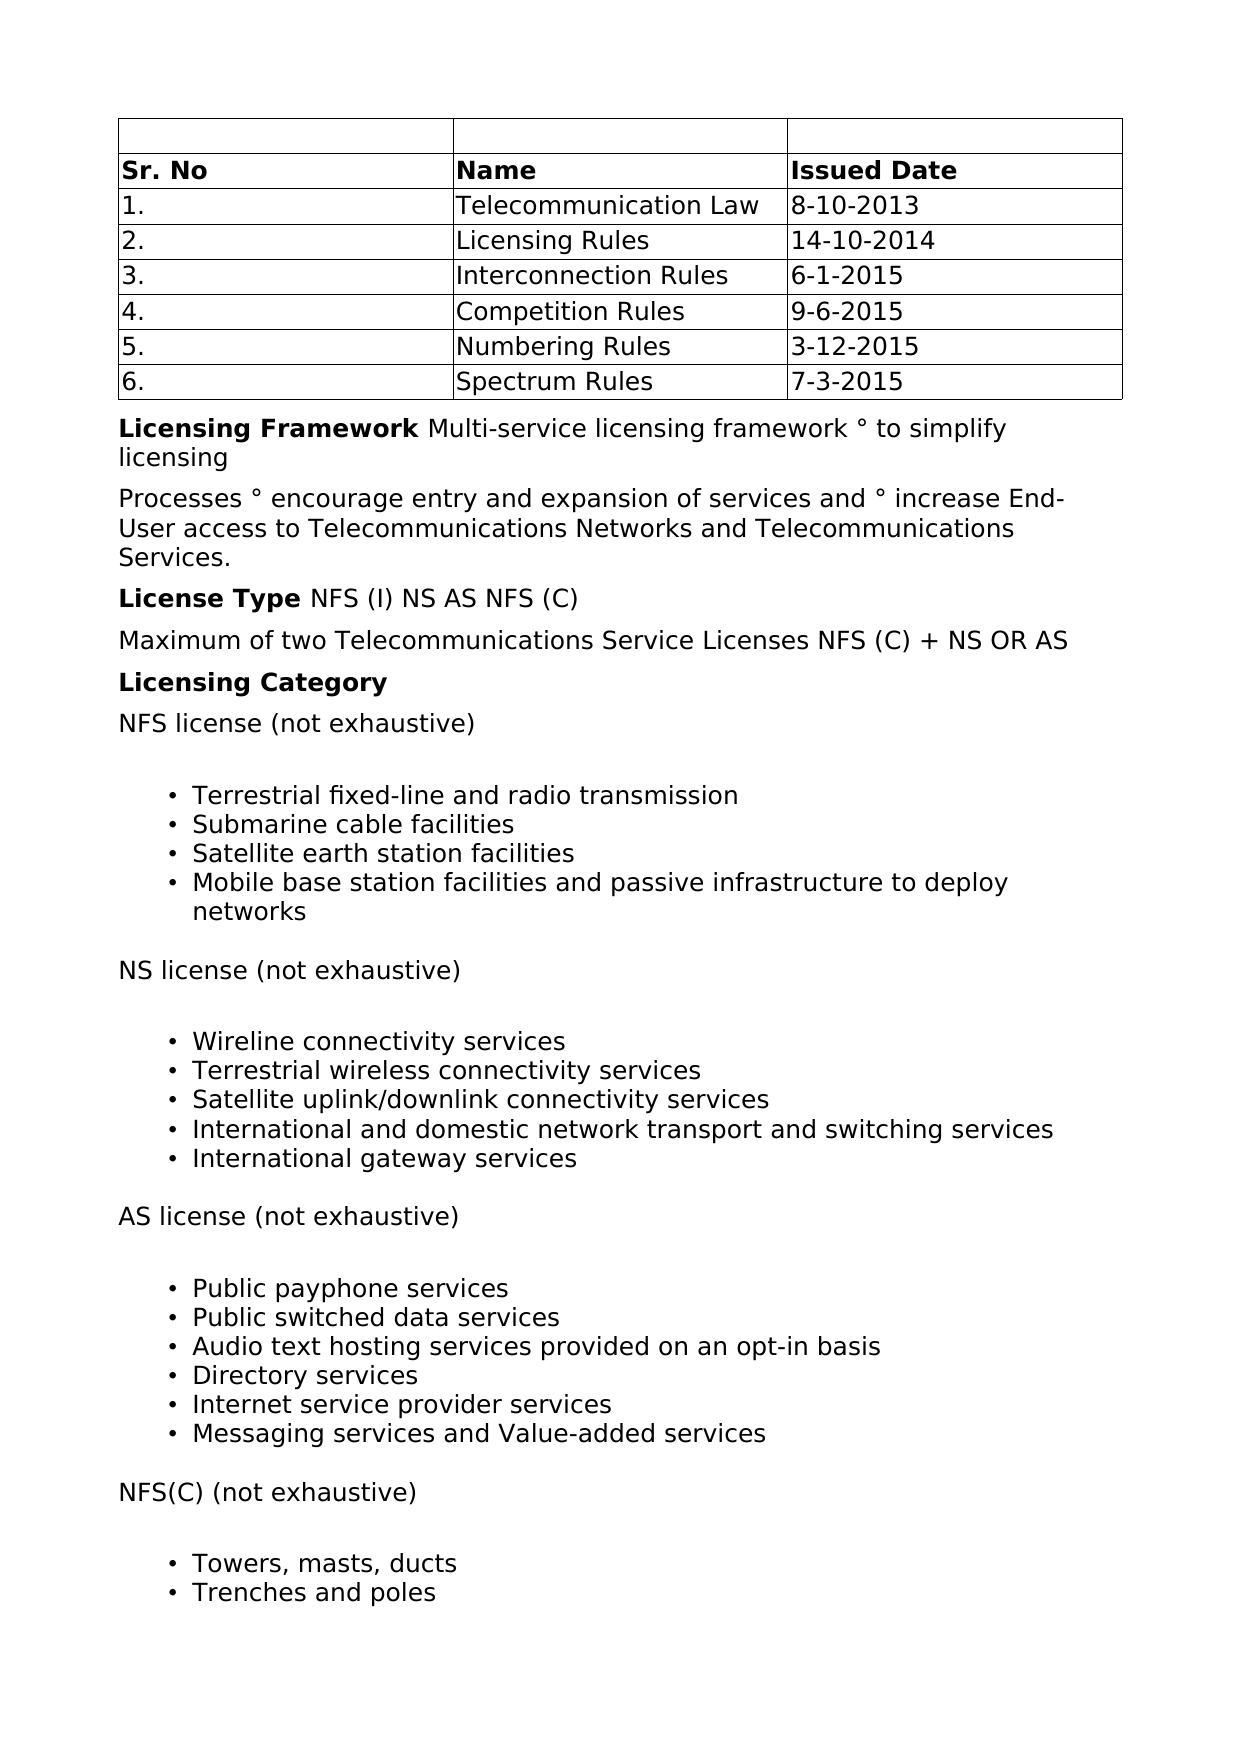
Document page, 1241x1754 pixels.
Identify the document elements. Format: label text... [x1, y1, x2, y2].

table_cell 9-6-2015 [788, 295, 1122, 329]
text NFS license (not exhaustive) [118, 710, 1122, 739]
text Licensing Category [118, 668, 1122, 697]
text NS license (not exhaustive) [118, 956, 1122, 985]
text Licensing Framework Multi-service licensing framework ° to simplify licensing [118, 414, 1122, 472]
table_cell 7-3-2015 [788, 365, 1122, 399]
table_header [788, 119, 1122, 153]
table_cell 6-1-2015 [788, 260, 1122, 294]
table_cell 3. [119, 260, 453, 294]
text License Type NFS (I) NS AS NFS (C) [118, 585, 1122, 614]
table_cell 6. [119, 365, 453, 399]
list Towers, masts, ducts [177, 1549, 1122, 1578]
table_cell Spectrum Rules [454, 365, 787, 399]
table_cell Interconnection Rules [454, 260, 787, 294]
list Satellite earth station facilities [177, 839, 1122, 868]
list Terrestrial fixed-line and radio transmission [177, 781, 1122, 810]
table_cell 8-10-2013 [788, 189, 1122, 223]
table_cell Numbering Rules [454, 330, 787, 364]
list Wireline connectivity services [177, 1027, 1122, 1056]
table_cell 4. [119, 295, 453, 329]
list International gateway services [177, 1144, 1122, 1173]
table_cell 1. [119, 189, 453, 223]
table_cell 3-12-2015 [788, 330, 1122, 364]
table_cell Telecommunication Law [454, 189, 787, 223]
text AS license (not exhaustive) [118, 1203, 1122, 1232]
list Directory services [177, 1361, 1122, 1390]
table_cell Competition Rules [454, 295, 787, 329]
text NFS(C) (not exhaustive) [118, 1478, 1122, 1507]
table_cell 5. [119, 330, 453, 364]
table_header [454, 119, 787, 153]
list Mobile base station facilities and passive infrastructure to deploy networks [177, 868, 1122, 927]
list International and domestic network transport and switching services [177, 1115, 1122, 1144]
list Satellite uplink/downlink connectivity services [177, 1086, 1122, 1115]
list Messaging services and Value-added services [177, 1419, 1122, 1449]
table_cell 14-10-2014 [788, 225, 1122, 258]
table_header [119, 119, 453, 153]
list Audio text hosting services provided on an opt-in basis [177, 1332, 1122, 1361]
table_cell 2. [119, 225, 453, 258]
list Terrestrial wireless connectivity services [177, 1056, 1122, 1086]
table_cell Issued Date [788, 154, 1122, 188]
text Processes ° encourage entry and expansion of services and ° increase End-User access to Telecommunications Networks and Telecommunications Services. [118, 485, 1122, 572]
list Trenches and poles [177, 1578, 1122, 1608]
list Public payphone services [177, 1274, 1122, 1303]
table_cell Licensing Rules [454, 225, 787, 258]
list Internet service provider services [177, 1390, 1122, 1419]
table_cell Sr. No [119, 154, 453, 188]
list Submarine cable facilities [177, 810, 1122, 839]
text Maximum of two Telecommunications Service Licenses NFS (C) + NS OR AS [118, 626, 1122, 656]
list Public switched data services [177, 1303, 1122, 1332]
table_cell Name [454, 154, 787, 188]
